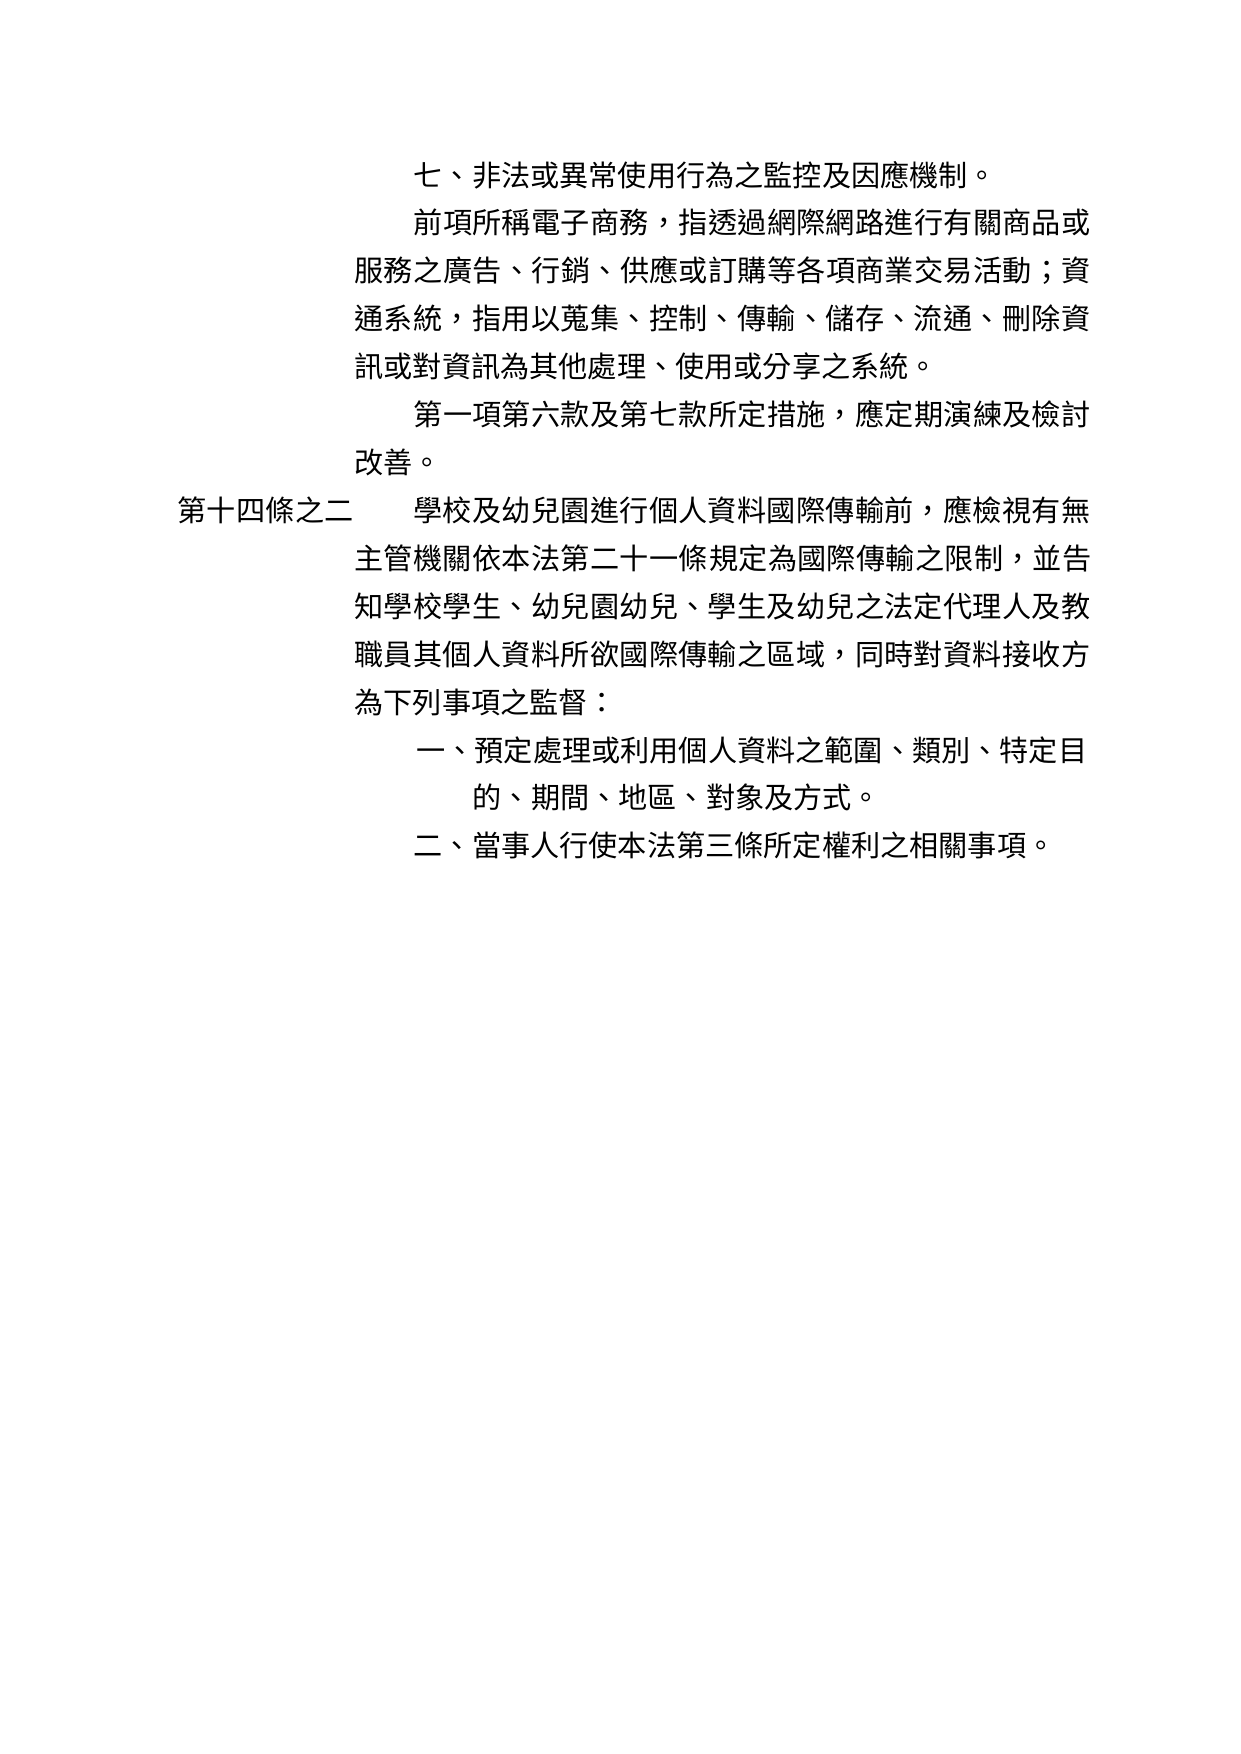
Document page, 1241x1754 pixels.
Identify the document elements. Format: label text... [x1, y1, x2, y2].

text 前項所稱電子商務，指透過網際網路進行有關商品或服務之廣告、行銷、供應或訂購等各項商業交易活動；資通系統，指用以蒐集、控制、傳輸、儲存、流通、刪除資訊或對資訊為其他處理、使用或分享之系統。 [354, 196, 1092, 387]
text 一、預定處理或利用個人資料之範圍、類別、特定目的、期間、地區、對象及方式。 [399, 723, 1092, 818]
text 二、當事人行使本法第三條所定權利之相關事項。 [413, 818, 1092, 866]
text 第十四條之二 學校及幼兒園進行個人資料國際傳輸前，應檢視有無主管機關依本法第二十一條規定為國際傳輸之限制，並告知學校學生、幼兒園幼兒、學生及幼兒之法定代理人及教職員其個人資料所欲國際傳輸之區域，同時對資料接收方為下列事項之監督： [177, 483, 1092, 723]
text 七、非法或異常使用行為之監控及因應機制。 [413, 148, 1092, 196]
text 第一項第六款及第七款所定措施，應定期演練及檢討改善。 [354, 387, 1092, 483]
